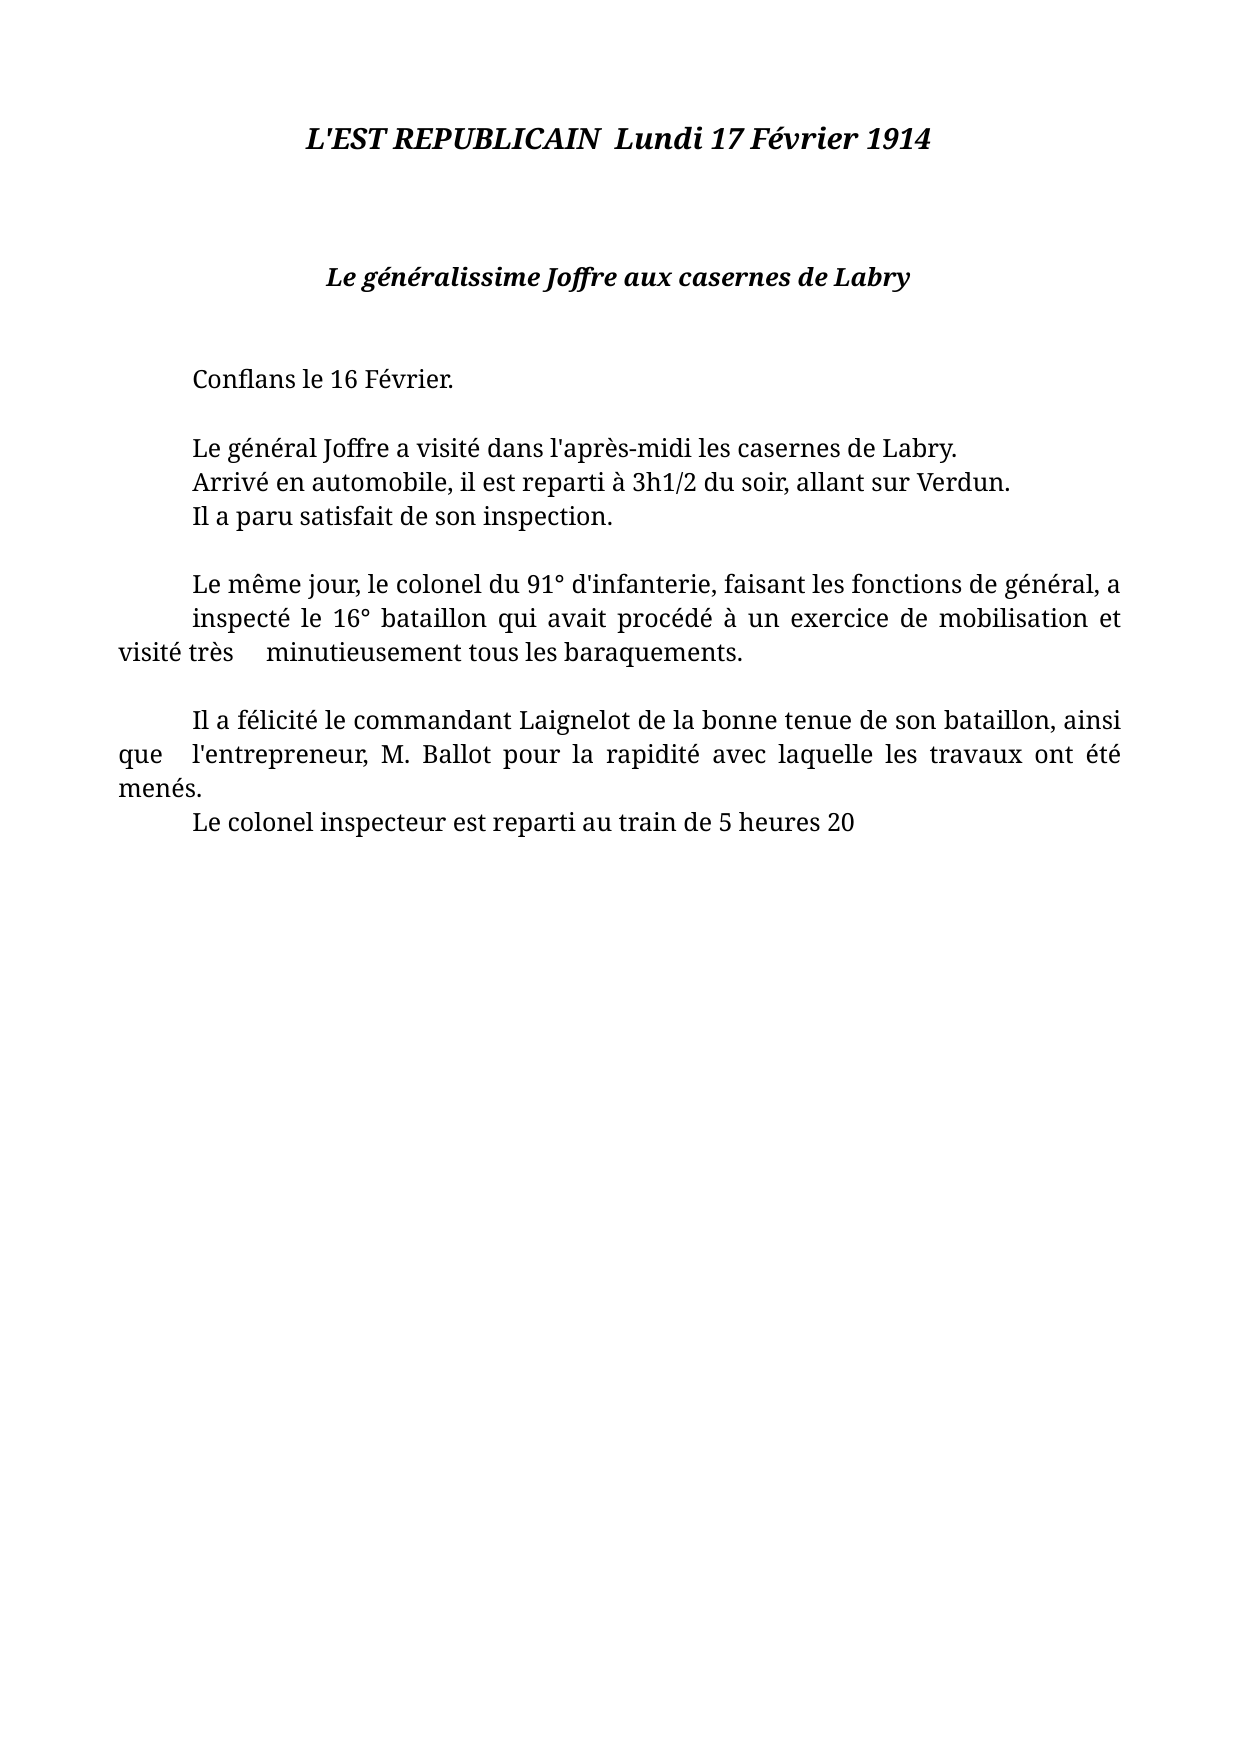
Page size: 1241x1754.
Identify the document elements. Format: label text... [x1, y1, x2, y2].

text Arrivé en automobile, il est reparti à 3h1/2 du soir, allant sur Verdun. [118, 464, 1122, 498]
text Il a félicité le commandant Laignelot de la bonne tenue de son bataillon, ainsi que l'entrepreneur, M. Ballot pour la rapidité avec laquelle les travaux ont été menés. [118, 703, 1122, 805]
text Le général Joffre a visité dans l'après-midi les casernes de Labry. [118, 430, 1122, 464]
text Le même jour, le colonel du 91° d'infanterie, faisant les fonctions de général, a inspecté le 16° bataillon qui avait procédé à un exercice de mobilisation et visité très minutieusement tous les baraquements. [118, 567, 1122, 669]
text L'EST REPUBLICAIN Lundi 17 Février 1914 [118, 118, 1122, 158]
text Conflans le 16 Février. [118, 362, 1122, 396]
text Il a paru satisfait de son inspection. [118, 498, 1122, 532]
text Le colonel inspecteur est reparti au train de 5 heures 20 [118, 805, 1122, 839]
text Le généralissime Joffre aux casernes de Labry [118, 260, 1122, 294]
